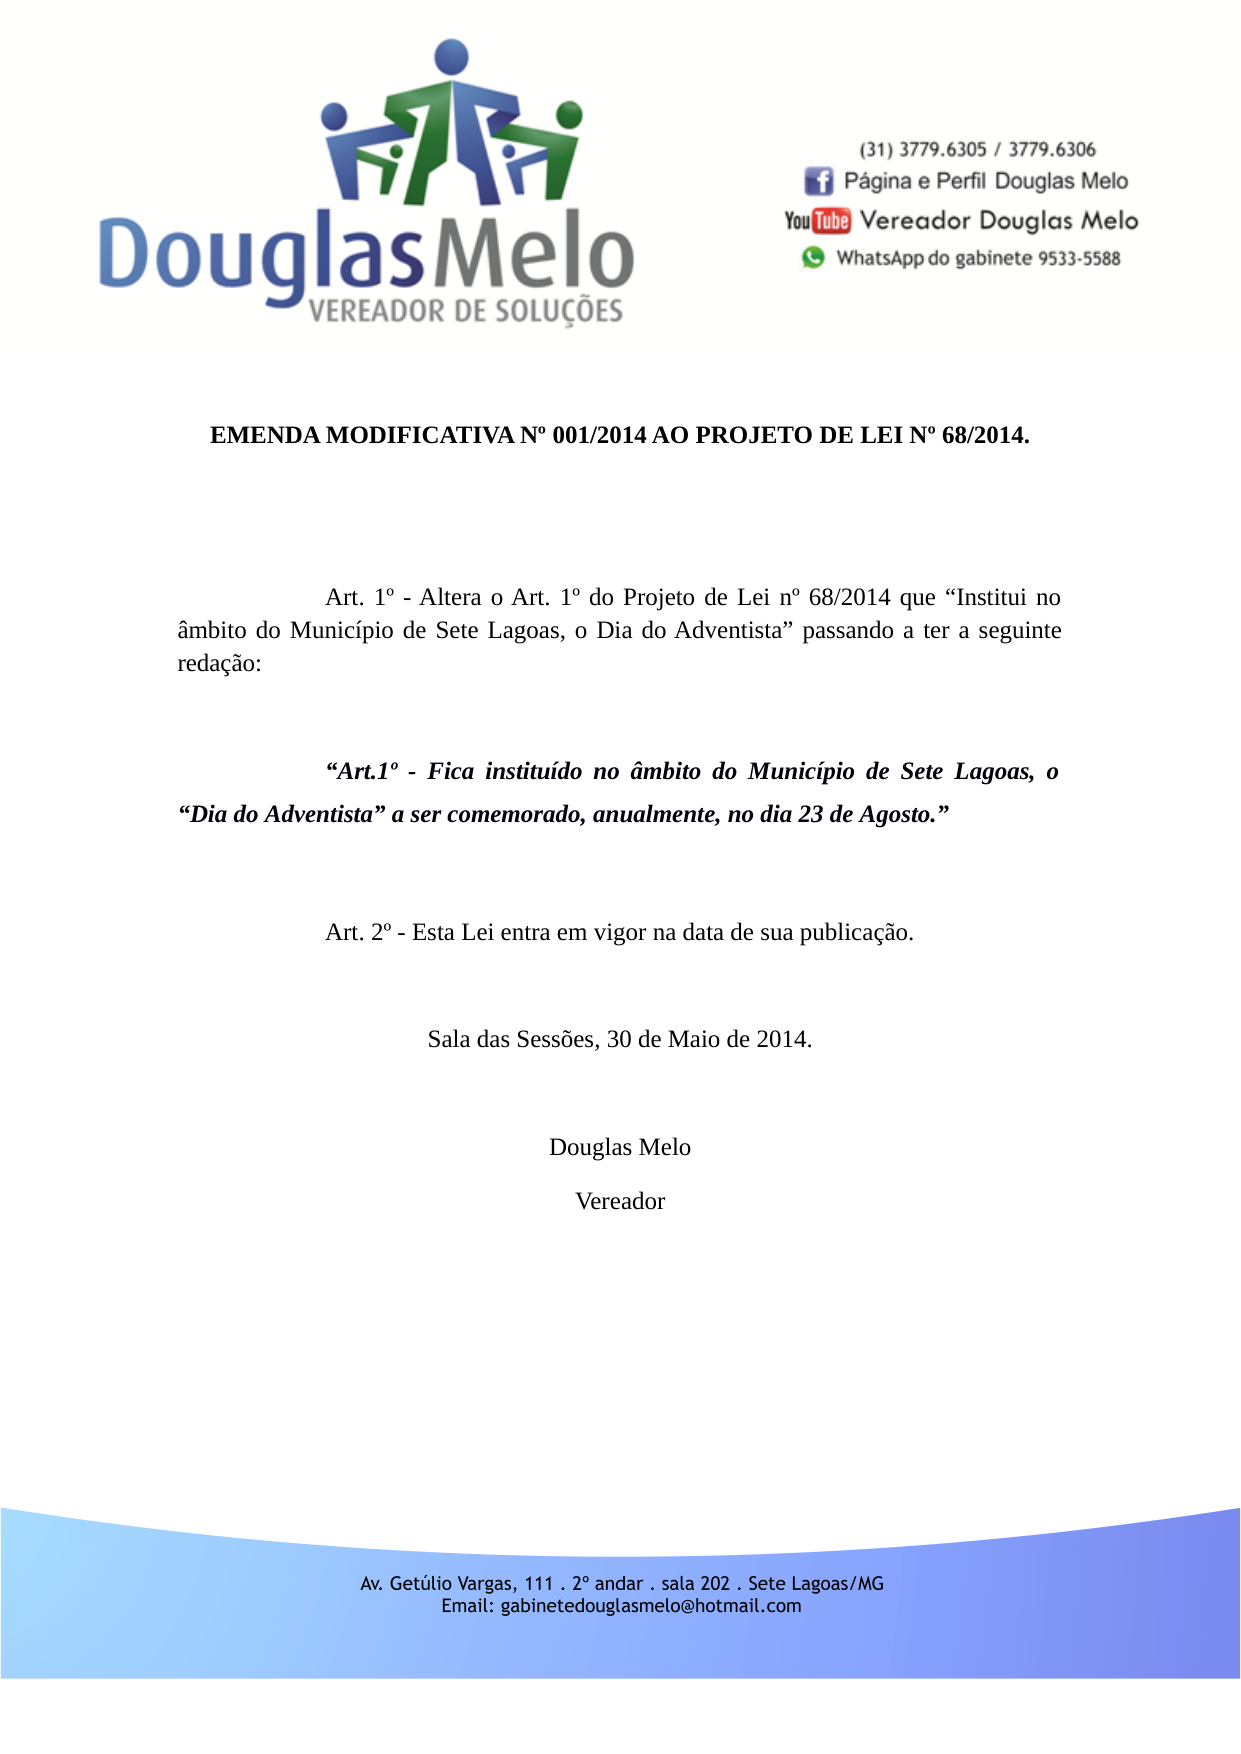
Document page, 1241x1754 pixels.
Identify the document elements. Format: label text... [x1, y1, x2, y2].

text EMENDA MODIFICATIVA Nº 001/2014 AO PROJETO DE LEI Nº 68/2014. [177, 421, 1063, 449]
text Vereador [177, 1186, 1063, 1215]
text Douglas Melo [177, 1132, 1063, 1161]
text “Art.1º - Fica instituído no âmbito do Município de Sete Lagoas, o “Dia do Adventista” a ser comemorado, anualmente, no dia 23 de Agosto.” [177, 756, 1063, 828]
text Art. 2º - Esta Lei entra em vigor na data de sua publicação. [177, 917, 1063, 946]
picture [0, 0, 1241, 358]
text Sala das Sessões, 30 de Maio de 2014. [177, 1024, 1063, 1053]
picture [0, 1507, 1241, 1679]
text Art. 1º - Altera o Art. 1º do Projeto de Lei nº 68/2014 que “Institui no âmbito do Município de Sete Lagoas, o Dia do Adventista” passando a ter a seguinte redação: [177, 582, 1063, 677]
